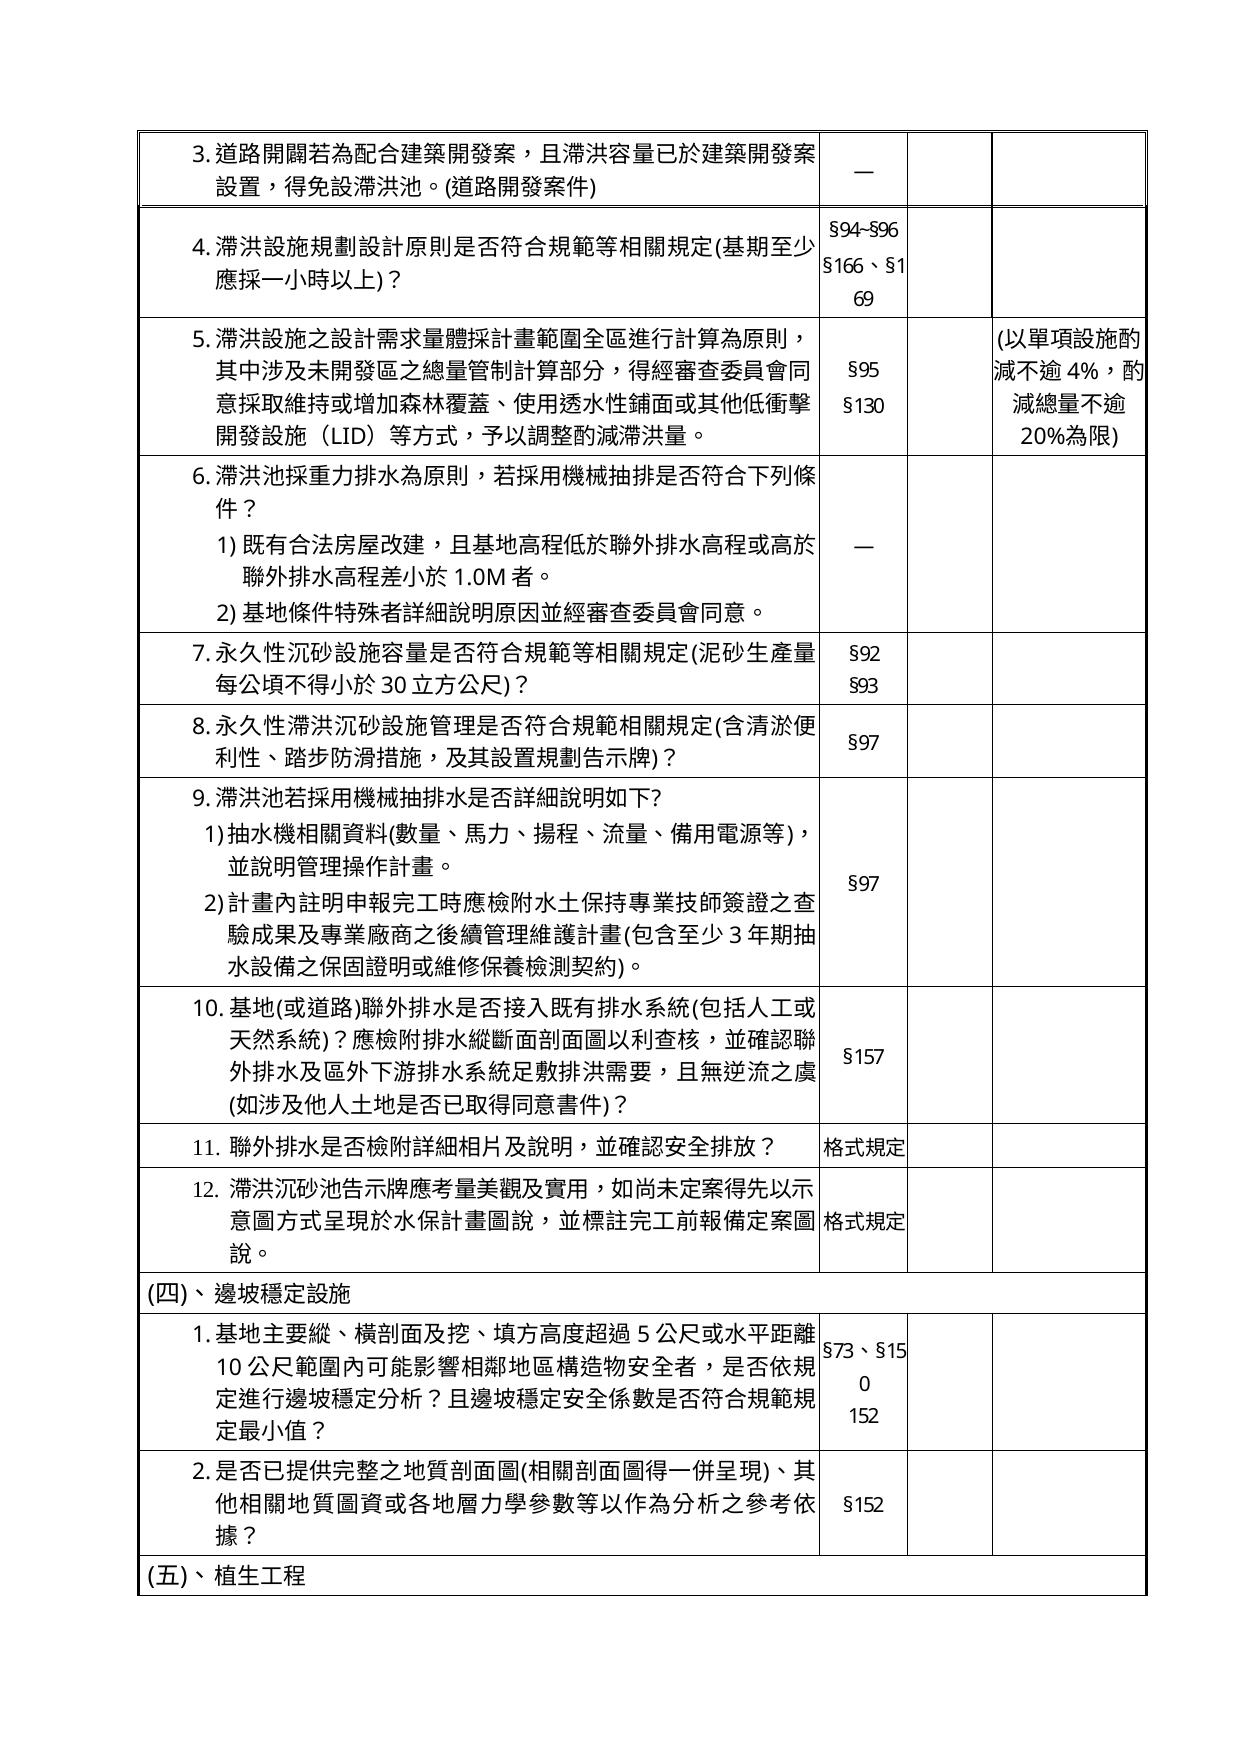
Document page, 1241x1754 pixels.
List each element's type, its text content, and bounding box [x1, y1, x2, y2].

table_cell 格式規定 [820, 1124, 907, 1167]
table_cell [993, 987, 1145, 1123]
table_cell §92 §93 [820, 633, 907, 704]
table_cell 永久性滯洪沉砂設施管理是否符合規範相關規定(含清淤便利性、踏步防滑措施，及其設置規劃告示牌)？ [140, 705, 819, 777]
table_cell 基地(或道路)聯外排水是否接入既有排水系統(包括人工或天然系統)？應檢附排水縱斷面剖面圖以利查核，並確認聯外排水及區外下游排水系統足敷排洪需要，且無逆流之虞(如涉及他人土地是否已取得同意書件)？ [140, 987, 819, 1123]
table_cell §157 [820, 987, 907, 1123]
table_cell [908, 987, 992, 1123]
table_cell 永久性沉砂設施容量是否符合規範等相關規定(泥砂生產量每公頃不得小於30立方公尺)？ [140, 633, 819, 704]
table_cell [908, 705, 992, 777]
table_cell [993, 1314, 1145, 1450]
table_cell [993, 133, 1145, 205]
table_cell [908, 1314, 992, 1450]
table_cell [993, 633, 1145, 704]
table_cell [908, 208, 991, 316]
table_cell §95 §130 [820, 318, 907, 454]
table_cell [908, 1451, 992, 1554]
table_cell §73、§150 152 [820, 1314, 907, 1450]
table_cell [908, 133, 991, 205]
table_cell [908, 778, 992, 986]
table_cell [993, 1124, 1145, 1167]
table_cell [908, 318, 992, 454]
table_cell [908, 633, 992, 704]
table_cell 聯外排水是否檢附詳細相片及說明，並確認安全排放？ [140, 1124, 819, 1167]
table_cell 道路開闢若為配合建築開發案，且滯洪容量已於建築開發案設置，得免設滯洪池。(道路開發案件) [140, 133, 819, 205]
table_cell §152 [820, 1451, 907, 1554]
table_cell [993, 1168, 1145, 1272]
table_cell [908, 1124, 992, 1167]
table_cell 滯洪沉砂池告示牌應考量美觀及實用，如尚未定案得先以示意圖方式呈現於水保計畫圖說，並標註完工前報備定案圖說。 [140, 1168, 819, 1272]
table_cell — [820, 133, 907, 205]
table_cell [993, 208, 1145, 316]
table_cell 滯洪池若採用機械抽排水是否詳細說明如下? 抽水機相關資料(數量、馬力、揚程、流量、備用電源等)，並說明管理操作計畫。 計畫內註明申報完工時應檢附水土保持專業技師簽證之查驗成果及專業廠商之後續管理維護計畫(包含至少3年期抽水設備之保固證明或維修保養檢測契約)。 [140, 778, 819, 986]
table_cell 滯洪池採重力排水為原則，若採用機械抽排是否符合下列條件？ 既有合法房屋改建，且基地高程低於聯外排水高程或高於聯外排水高程差小於1.0m者。 基地條件特殊者詳細說明原因並經審查委員會同意。 [140, 456, 819, 632]
table_cell — [820, 456, 907, 632]
table_cell 滯洪設施規劃設計原則是否符合規範等相關規定(基期至少應採一小時以上)？ [140, 208, 819, 316]
table_cell 是否已提供完整之地質剖面圖(相關剖面圖得一併呈現)、其他相關地質圖資或各地層力學參數等以作為分析之參考依據？ [140, 1451, 819, 1554]
table_cell [908, 1168, 992, 1272]
table_cell §94~§96 §166、§169 [820, 208, 907, 316]
table_cell [993, 705, 1145, 777]
table_cell [908, 456, 992, 632]
table_cell 植生工程 [140, 1556, 1145, 1595]
table_cell 格式規定 [820, 1168, 907, 1272]
table_cell §97 [820, 705, 907, 777]
table_cell 基地主要縱、橫剖面及挖、填方高度超過5公尺或水平距離10公尺範圍內可能影響相鄰地區構造物安全者，是否依規定進行邊坡穩定分析？且邊坡穩定安全係數是否符合規範規定最小值？ [140, 1314, 819, 1450]
table_cell §97 [820, 778, 907, 986]
table_cell (以單項設施酌減不逾4%，酌減總量不逾20%為限) [993, 318, 1145, 454]
table_cell [993, 456, 1145, 632]
table_cell 滯洪設施之設計需求量體採計畫範圍全區進行計算為原則，其中涉及未開發區之總量管制計算部分，得經審查委員會同意採取維持或增加森林覆蓋、使用透水性鋪面或其他低衝擊開發設施（LID）等方式，予以調整酌減滯洪量。 [140, 318, 819, 454]
table_cell [993, 778, 1145, 986]
table_cell [993, 1451, 1145, 1554]
table_cell 邊坡穩定設施 [140, 1273, 1145, 1312]
